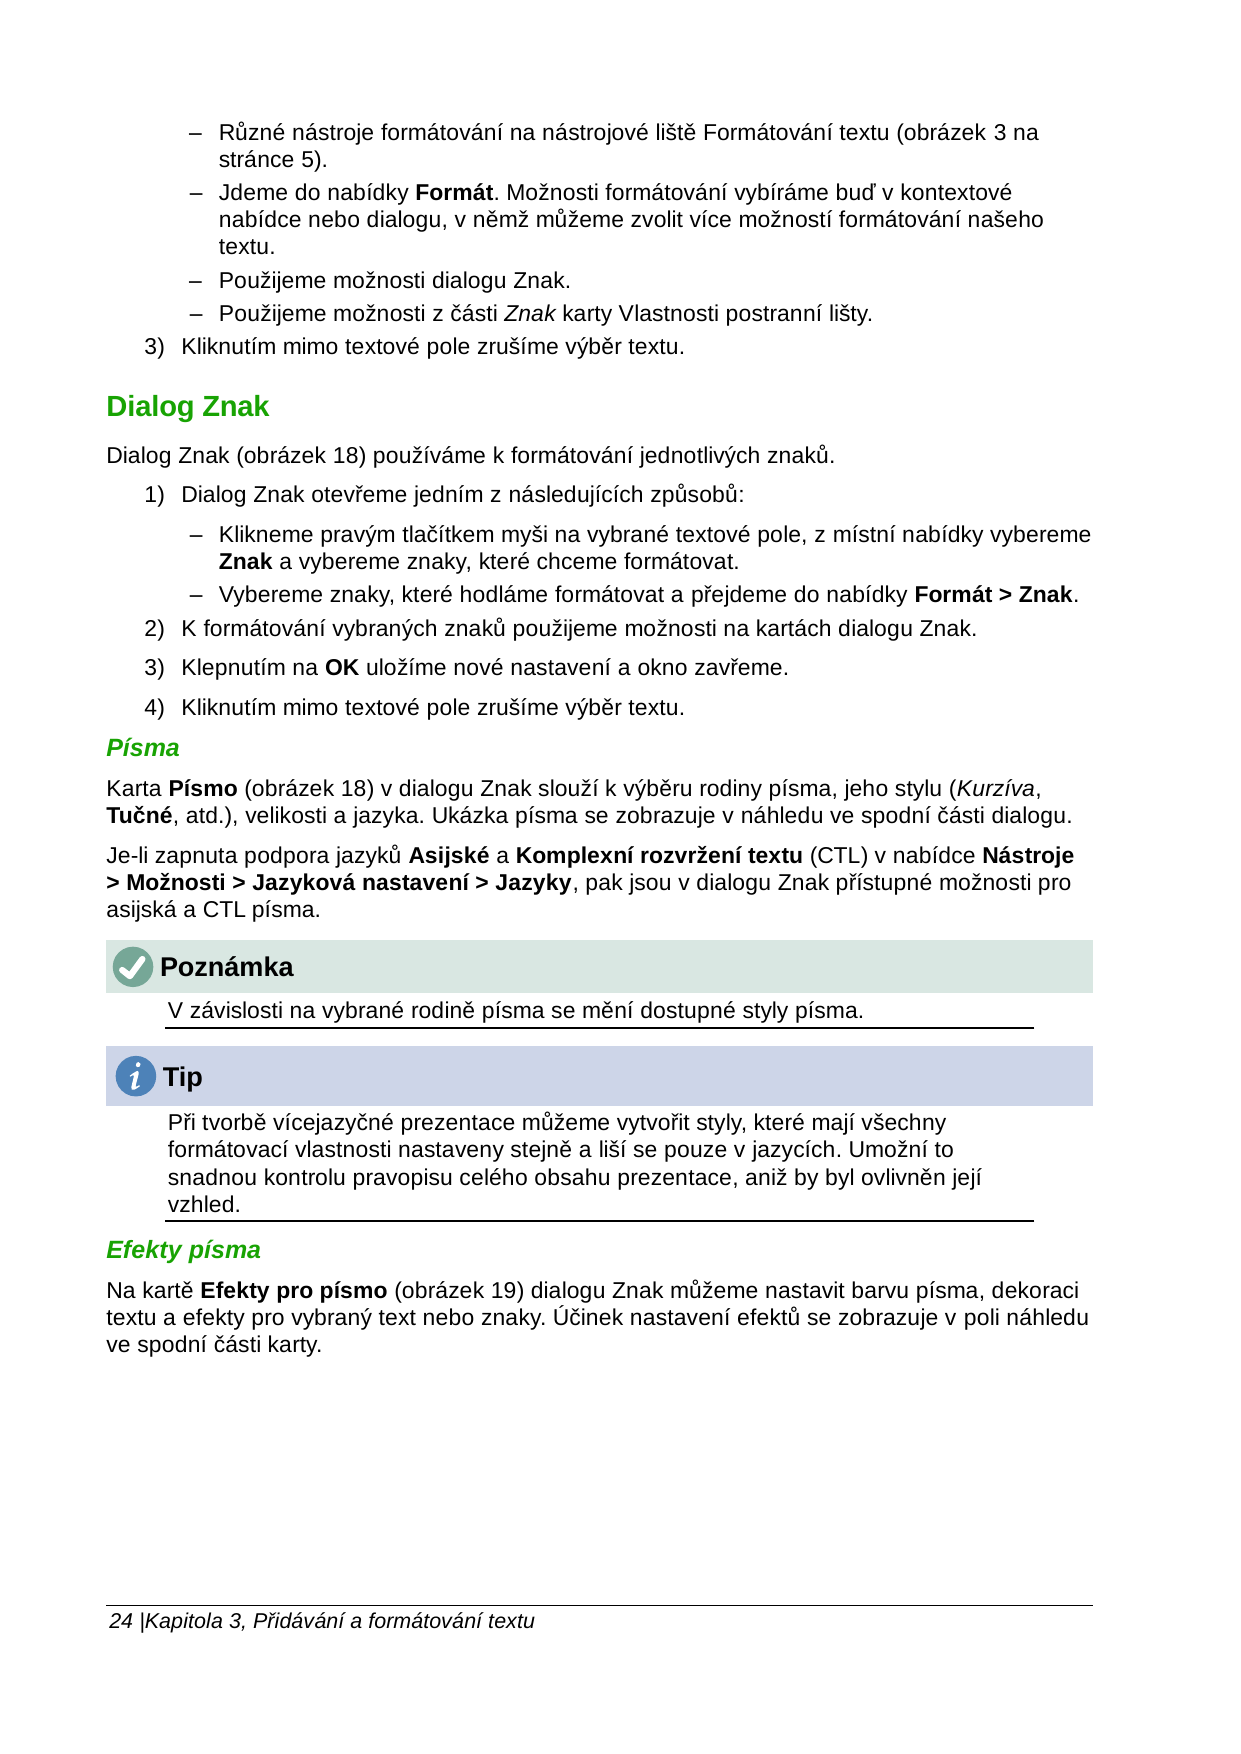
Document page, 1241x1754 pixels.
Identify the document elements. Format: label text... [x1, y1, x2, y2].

subtitle Efekty písma [106, 1235, 1093, 1264]
list Různé nástroje formátování na nástrojové liště Formátování textu (obrázek 3 na stránce 5). [189, 118, 1093, 172]
subtitle Poznámka [106, 940, 1093, 993]
list Jdeme do nabídky Formát. Možnosti formátování vybíráme buď v kontextové nabídce nebo dialogu, v němž můžeme zvolit více možností formátování našeho textu. [189, 178, 1093, 260]
list Kliknutím mimo textové pole zrušíme výběr textu. [164, 333, 1093, 360]
list Kliknutím mimo textové pole zrušíme výběr textu. [164, 693, 1093, 720]
list Klikneme pravým tlačítkem myši na vybrané textové pole, z místní nabídky vybereme Znak a vybereme znaky, které chceme formátovat. [189, 520, 1093, 574]
text V závislosti na vybrané rodině písma se mění dostupné styly písma. [164, 993, 1034, 1029]
text Při tvorbě vícejazyčné prezentace můžeme vytvořit styly, které mají všechny formátovací vlastnosti nastaveny stejně a liší se pouze v jazycích. Umožní to snadnou kontrolu pravopisu celého obsahu prezentace, aniž by byl ovlivněn její vzhled. [164, 1106, 1034, 1222]
list Použijeme možnosti dialogu Znak. [189, 266, 1093, 293]
text Karta Písmo (obrázek 18) v dialogu Znak slouží k výběru rodiny písma, jeho stylu (Kurzíva, Tučné, atd.), velikosti a jazyka. Ukázka písma se zobrazuje v náhledu ve spodní části dialogu. [106, 774, 1093, 829]
list Použijeme možnosti z části Znak karty Vlastnosti postranní lišty. [189, 299, 1093, 326]
list Vybereme znaky, které hodláme formátovat a přejdeme do nabídky Formát > Znak. [189, 581, 1093, 608]
list Dialog Znak otevřeme jedním z následujících způsobů: [164, 481, 1093, 508]
subtitle Písma [106, 733, 1093, 762]
list K formátování vybraných znaků použijeme možnosti na kartách dialogu Znak. [164, 614, 1093, 641]
subtitle Dialog Znak [106, 389, 1093, 422]
list Klepnutím na OK uložíme nové nastavení a okno zavřeme. [164, 654, 1093, 681]
text Na kartě Efekty pro písmo (obrázek 19) dialogu Znak můžeme nastavit barvu písma, dekoraci textu a efekty pro vybraný text nebo znaky. Účinek nastavení efektů se zobrazuje v poli náhledu ve spodní části karty. [106, 1276, 1093, 1357]
text Dialog Znak (obrázek 18) používáme k formátování jednotlivých znaků. [106, 441, 1093, 468]
text Je-li zapnuta podpora jazyků Asijské a Komplexní rozvržení textu (CTL) v nabídce Nástroje > Možnosti > Jazyková nastavení > Jazyky, pak jsou v dialogu Znak přístupné možnosti pro asijská a CTL písma. [106, 841, 1093, 922]
subtitle Tip [106, 1046, 1093, 1106]
